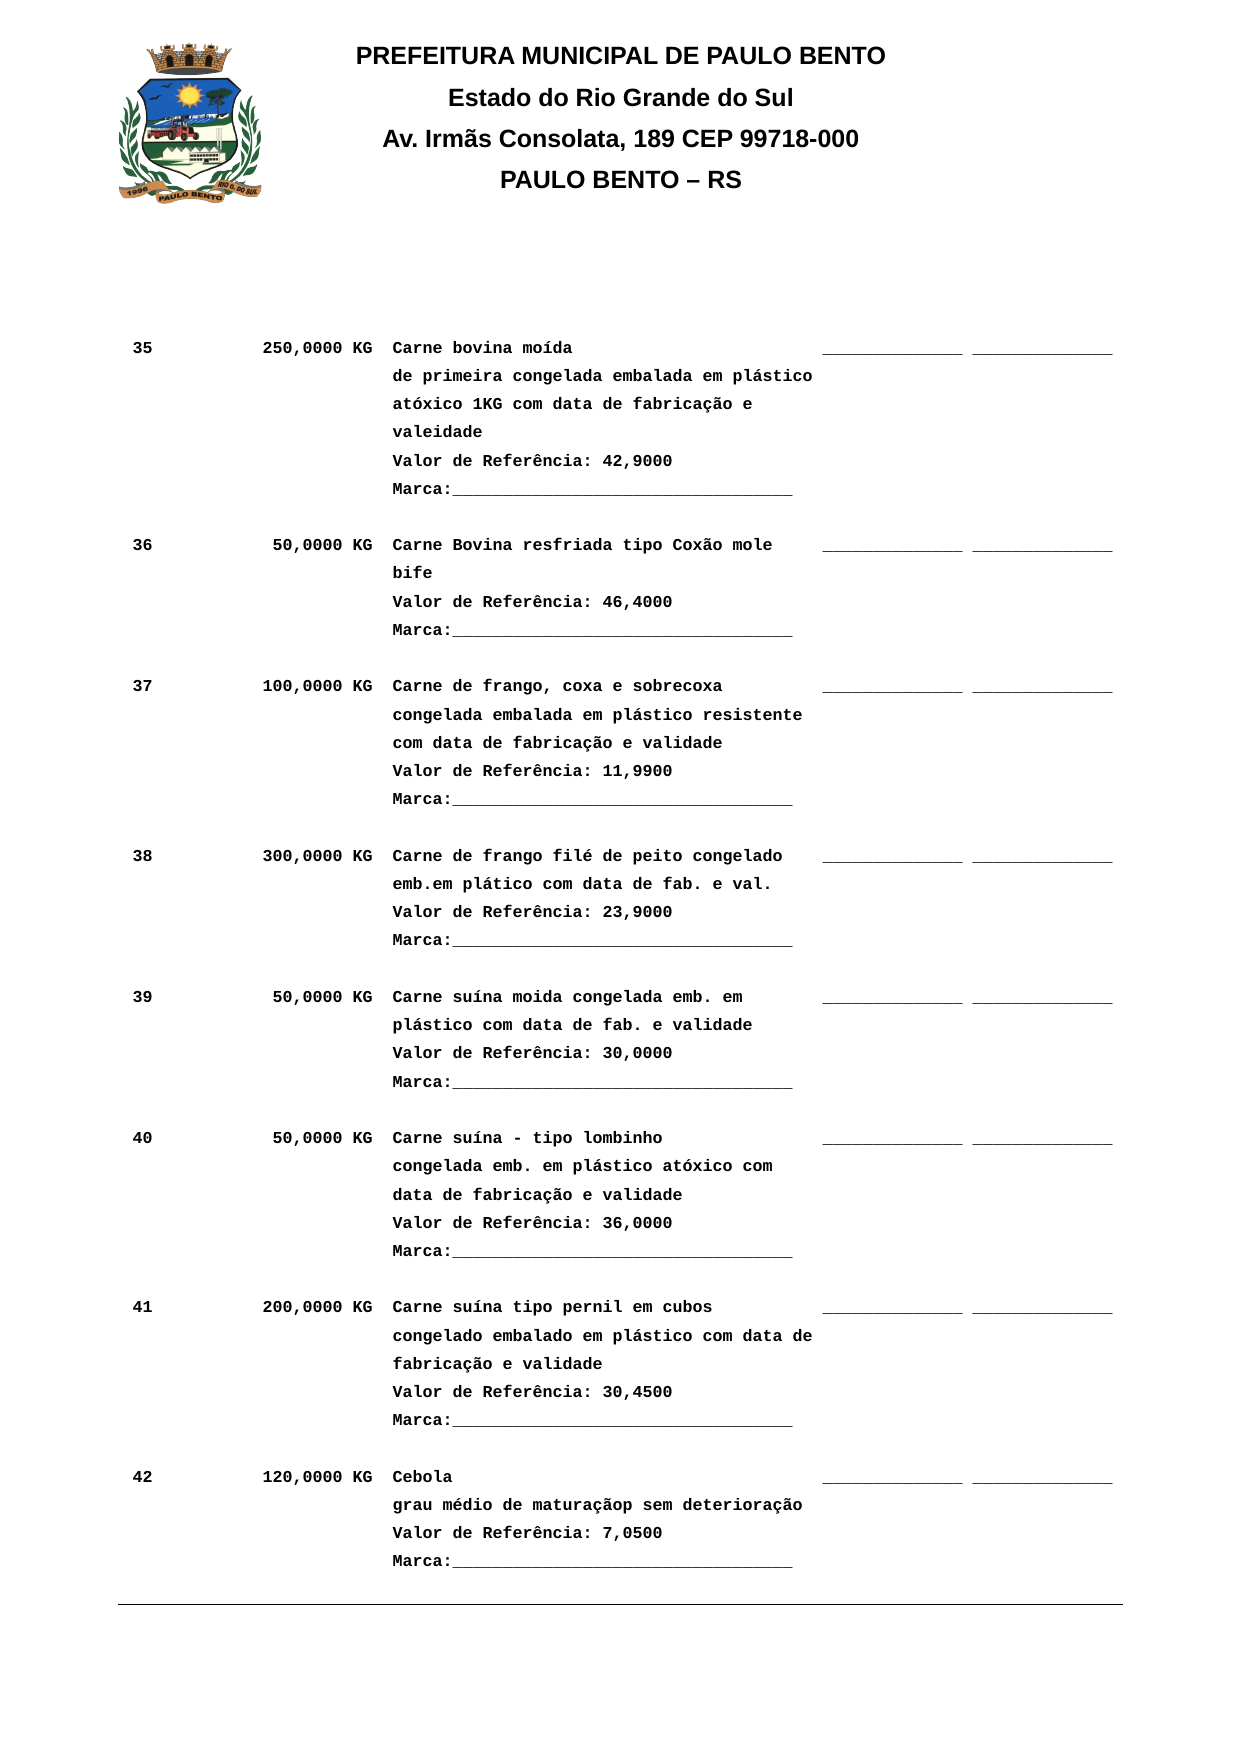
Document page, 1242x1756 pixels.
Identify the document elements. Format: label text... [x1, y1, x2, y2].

text 35 250,0000 KG Carne bovina moída ______________ ______________ de primeira congelada embalada em plástico atóxico 1KG com data de fabricação e valeidade Valor de Referência: 42,9000 Marca:__________________________________ 36 50,0000 KG Carne Bovina resfriada tipo Coxão mole ______________ ______________ bife Valor de Referência: 46,4000 Marca:__________________________________ 37 100,0000 KG Carne de frango, coxa e sobrecoxa ______________ ______________ congelada embalada em plástico resistente com data de fabricação e validade Valor de Referência: 11,9900 Marca:__________________________________ 38 300,0000 KG Carne de frango filé de peito congelado ______________ ______________ emb.em plático com data de fab. e val. Valor de Referência: 23,9000 Marca:__________________________________ 39 50,0000 KG Carne suína moida congelada emb. em ______________ ______________ plástico com data de fab. e validade Valor de Referência: 30,0000 Marca:__________________________________ 40 50,0000 KG Carne suína - tipo lombinho ______________ ______________ congelada emb. em plástico atóxico com data de fabricação e validade Valor de Referência: 36,0000 Marca:__________________________________ 41 200,0000 KG Carne suína tipo pernil em cubos ______________ ______________ congelado embalado em plástico com data de fabricação e validade Valor de Referência: 30,4500 Marca:__________________________________ 42 120,0000 KG Cebola ______________ ______________ grau médio de maturaçãop sem deterioração Valor de Referência: 7,0500 Marca:__________________________________ [118, 307, 1123, 1604]
picture [118, 42, 262, 204]
